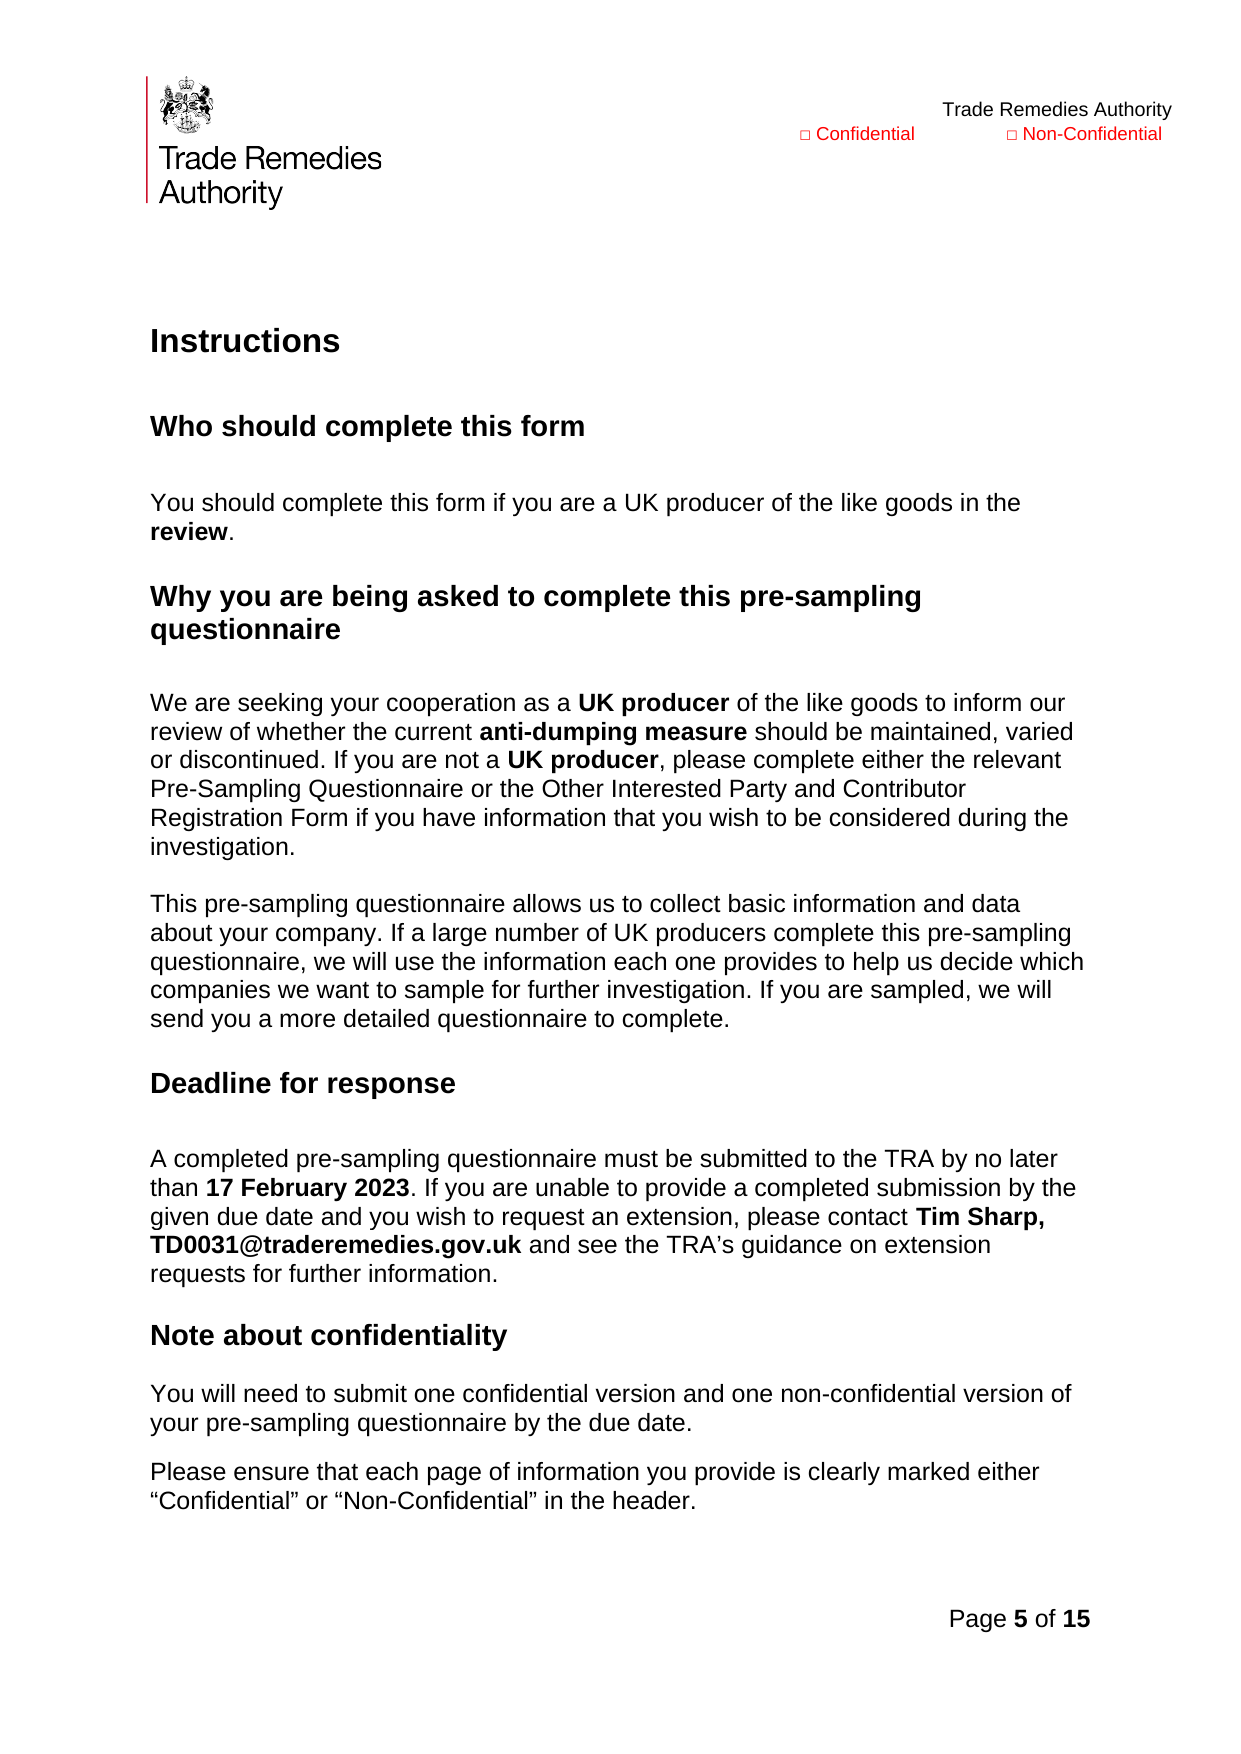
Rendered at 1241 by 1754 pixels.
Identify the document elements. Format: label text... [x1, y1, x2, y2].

text This pre-sampling questionnaire allows us to collect basic information and data about your company. If a large number of UK producers complete this pre-sampling questionnaire, we will use the information each one provides to help us decide which companies we want to sample for further investigation. If you are sampled, we will send you a more detailed questionnaire to complete. [150, 889, 1090, 1033]
subtitle Why you are being asked to complete this pre-sampling questionnaire [150, 579, 1090, 646]
subtitle Instructions [150, 321, 1090, 360]
text We are seeking your cooperation as a UK producer of the like goods to inform our review of whether the current anti-dumping measure should be maintained, varied or discontinued. If you are not a UK producer, please complete either the relevant Pre-Sampling Questionnaire or the Other Interested Party and Contributor Registration Form if you have information that you wish to be considered during the investigation. [150, 688, 1090, 861]
subtitle Note about confidentiality [150, 1318, 1090, 1352]
subtitle Who should complete this form [150, 409, 1090, 443]
text A completed pre-sampling questionnaire must be submitted to the TRA by no later than 17 February 2023. If you are unable to provide a completed submission by the given due date and you wish to request an extension, please contact Tim Sharp, TD0031@traderemedies.gov.uk and see the TRA’s guidance on extension requests for further information. [150, 1144, 1090, 1288]
text Please ensure that each page of information you provide is clearly marked either “Confidential” or “Non-Confidential” in the header. [150, 1457, 1090, 1515]
text You should complete this form if you are a UK producer of the like goods in the review. [150, 488, 1090, 546]
text You will need to submit one confidential version and one non-confidential version of your pre-sampling questionnaire by the due date. [150, 1379, 1090, 1437]
subtitle Deadline for response [150, 1066, 1090, 1099]
